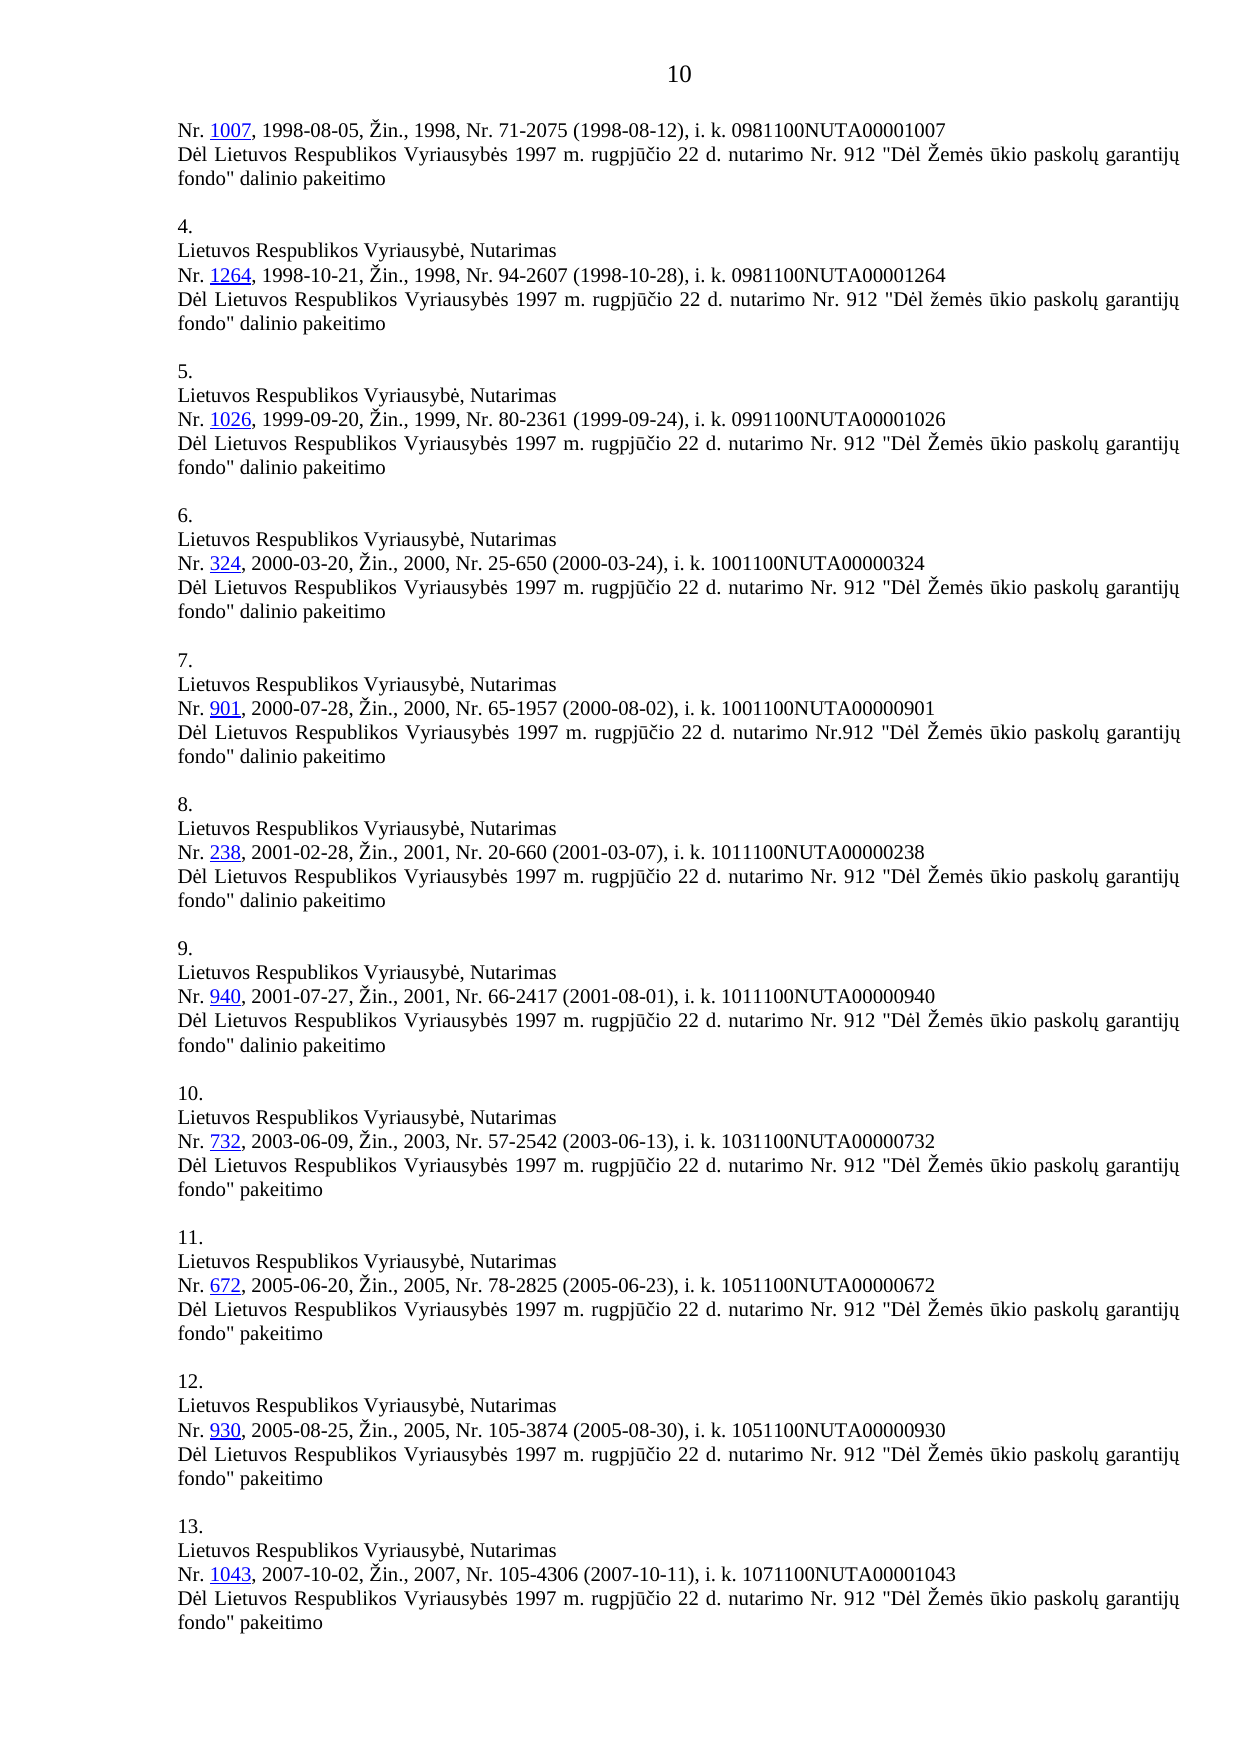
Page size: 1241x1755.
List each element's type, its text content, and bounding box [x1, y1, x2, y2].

text 10. [177, 1081, 1181, 1105]
text 4. [177, 214, 1181, 238]
text Dėl Lietuvos Respublikos Vyriausybės 1997 m. rugpjūčio 22 d. nutarimo Nr. 912 "Dėl Žemės ūkio paskolų garantijų fondo" dalinio pakeitimo [177, 575, 1181, 623]
text 12. [177, 1369, 1181, 1393]
text Nr. 940, 2001-07-27, Žin., 2001, Nr. 66-2417 (2001-08-01), i. k. 1011100NUTA00000940 [177, 984, 1181, 1008]
text 7. [177, 647, 1181, 672]
text 6. [177, 503, 1181, 527]
text 13. [177, 1514, 1181, 1538]
text Lietuvos Respublikos Vyriausybė, Nutarimas [177, 672, 1181, 696]
text Lietuvos Respublikos Vyriausybė, Nutarimas [177, 816, 1181, 840]
text Nr. 901, 2000-07-28, Žin., 2000, Nr. 65-1957 (2000-08-02), i. k. 1001100NUTA00000901 [177, 696, 1181, 720]
text 5. [177, 359, 1181, 383]
text Nr. 930, 2005-08-25, Žin., 2005, Nr. 105-3874 (2005-08-30), i. k. 1051100NUTA00000930 [177, 1417, 1181, 1442]
text Dėl Lietuvos Respublikos Vyriausybės 1997 m. rugpjūčio 22 d. nutarimo Nr. 912 "Dėl žemės ūkio paskolų garantijų fondo" dalinio pakeitimo [177, 287, 1181, 335]
text 9. [177, 936, 1181, 960]
text Dėl Lietuvos Respublikos Vyriausybės 1997 m. rugpjūčio 22 d. nutarimo Nr. 912 "Dėl Žemės ūkio paskolų garantijų fondo" dalinio pakeitimo [177, 431, 1181, 479]
text 8. [177, 792, 1181, 816]
text Lietuvos Respublikos Vyriausybė, Nutarimas [177, 1538, 1181, 1562]
text Nr. 324, 2000-03-20, Žin., 2000, Nr. 25-650 (2000-03-24), i. k. 1001100NUTA00000324 [177, 551, 1181, 575]
text Nr. 1007, 1998-08-05, Žin., 1998, Nr. 71-2075 (1998-08-12), i. k. 0981100NUTA00001007 [177, 118, 1181, 142]
text Nr. 238, 2001-02-28, Žin., 2001, Nr. 20-660 (2001-03-07), i. k. 1011100NUTA00000238 [177, 840, 1181, 864]
text Lietuvos Respublikos Vyriausybė, Nutarimas [177, 238, 1181, 262]
text Dėl Lietuvos Respublikos Vyriausybės 1997 m. rugpjūčio 22 d. nutarimo Nr.912 "Dėl Žemės ūkio paskolų garantijų fondo" dalinio pakeitimo [177, 720, 1181, 768]
text Nr. 1043, 2007-10-02, Žin., 2007, Nr. 105-4306 (2007-10-11), i. k. 1071100NUTA00001043 [177, 1562, 1181, 1586]
text Dėl Lietuvos Respublikos Vyriausybės 1997 m. rugpjūčio 22 d. nutarimo Nr. 912 "Dėl Žemės ūkio paskolų garantijų fondo" pakeitimo [177, 1586, 1181, 1634]
text Dėl Lietuvos Respublikos Vyriausybės 1997 m. rugpjūčio 22 d. nutarimo Nr. 912 "Dėl Žemės ūkio paskolų garantijų fondo" dalinio pakeitimo [177, 864, 1181, 912]
text Nr. 672, 2005-06-20, Žin., 2005, Nr. 78-2825 (2005-06-23), i. k. 1051100NUTA00000672 [177, 1273, 1181, 1297]
text Nr. 732, 2003-06-09, Žin., 2003, Nr. 57-2542 (2003-06-13), i. k. 1031100NUTA00000732 [177, 1129, 1181, 1153]
text Dėl Lietuvos Respublikos Vyriausybės 1997 m. rugpjūčio 22 d. nutarimo Nr. 912 "Dėl Žemės ūkio paskolų garantijų fondo" dalinio pakeitimo [177, 142, 1181, 190]
text 11. [177, 1225, 1181, 1249]
text Lietuvos Respublikos Vyriausybė, Nutarimas [177, 383, 1181, 407]
text Lietuvos Respublikos Vyriausybė, Nutarimas [177, 960, 1181, 984]
text Lietuvos Respublikos Vyriausybė, Nutarimas [177, 1105, 1181, 1129]
text Dėl Lietuvos Respublikos Vyriausybės 1997 m. rugpjūčio 22 d. nutarimo Nr. 912 "Dėl Žemės ūkio paskolų garantijų fondo" dalinio pakeitimo [177, 1008, 1181, 1057]
text Lietuvos Respublikos Vyriausybė, Nutarimas [177, 527, 1181, 551]
text Dėl Lietuvos Respublikos Vyriausybės 1997 m. rugpjūčio 22 d. nutarimo Nr. 912 "Dėl Žemės ūkio paskolų garantijų fondo" pakeitimo [177, 1153, 1181, 1201]
text Lietuvos Respublikos Vyriausybė, Nutarimas [177, 1393, 1181, 1417]
text Nr. 1264, 1998-10-21, Žin., 1998, Nr. 94-2607 (1998-10-28), i. k. 0981100NUTA00001264 [177, 262, 1181, 287]
text Dėl Lietuvos Respublikos Vyriausybės 1997 m. rugpjūčio 22 d. nutarimo Nr. 912 "Dėl Žemės ūkio paskolų garantijų fondo" pakeitimo [177, 1297, 1181, 1345]
text Nr. 1026, 1999-09-20, Žin., 1999, Nr. 80-2361 (1999-09-24), i. k. 0991100NUTA00001026 [177, 407, 1181, 431]
text Dėl Lietuvos Respublikos Vyriausybės 1997 m. rugpjūčio 22 d. nutarimo Nr. 912 "Dėl Žemės ūkio paskolų garantijų fondo" pakeitimo [177, 1442, 1181, 1490]
text Lietuvos Respublikos Vyriausybė, Nutarimas [177, 1249, 1181, 1273]
